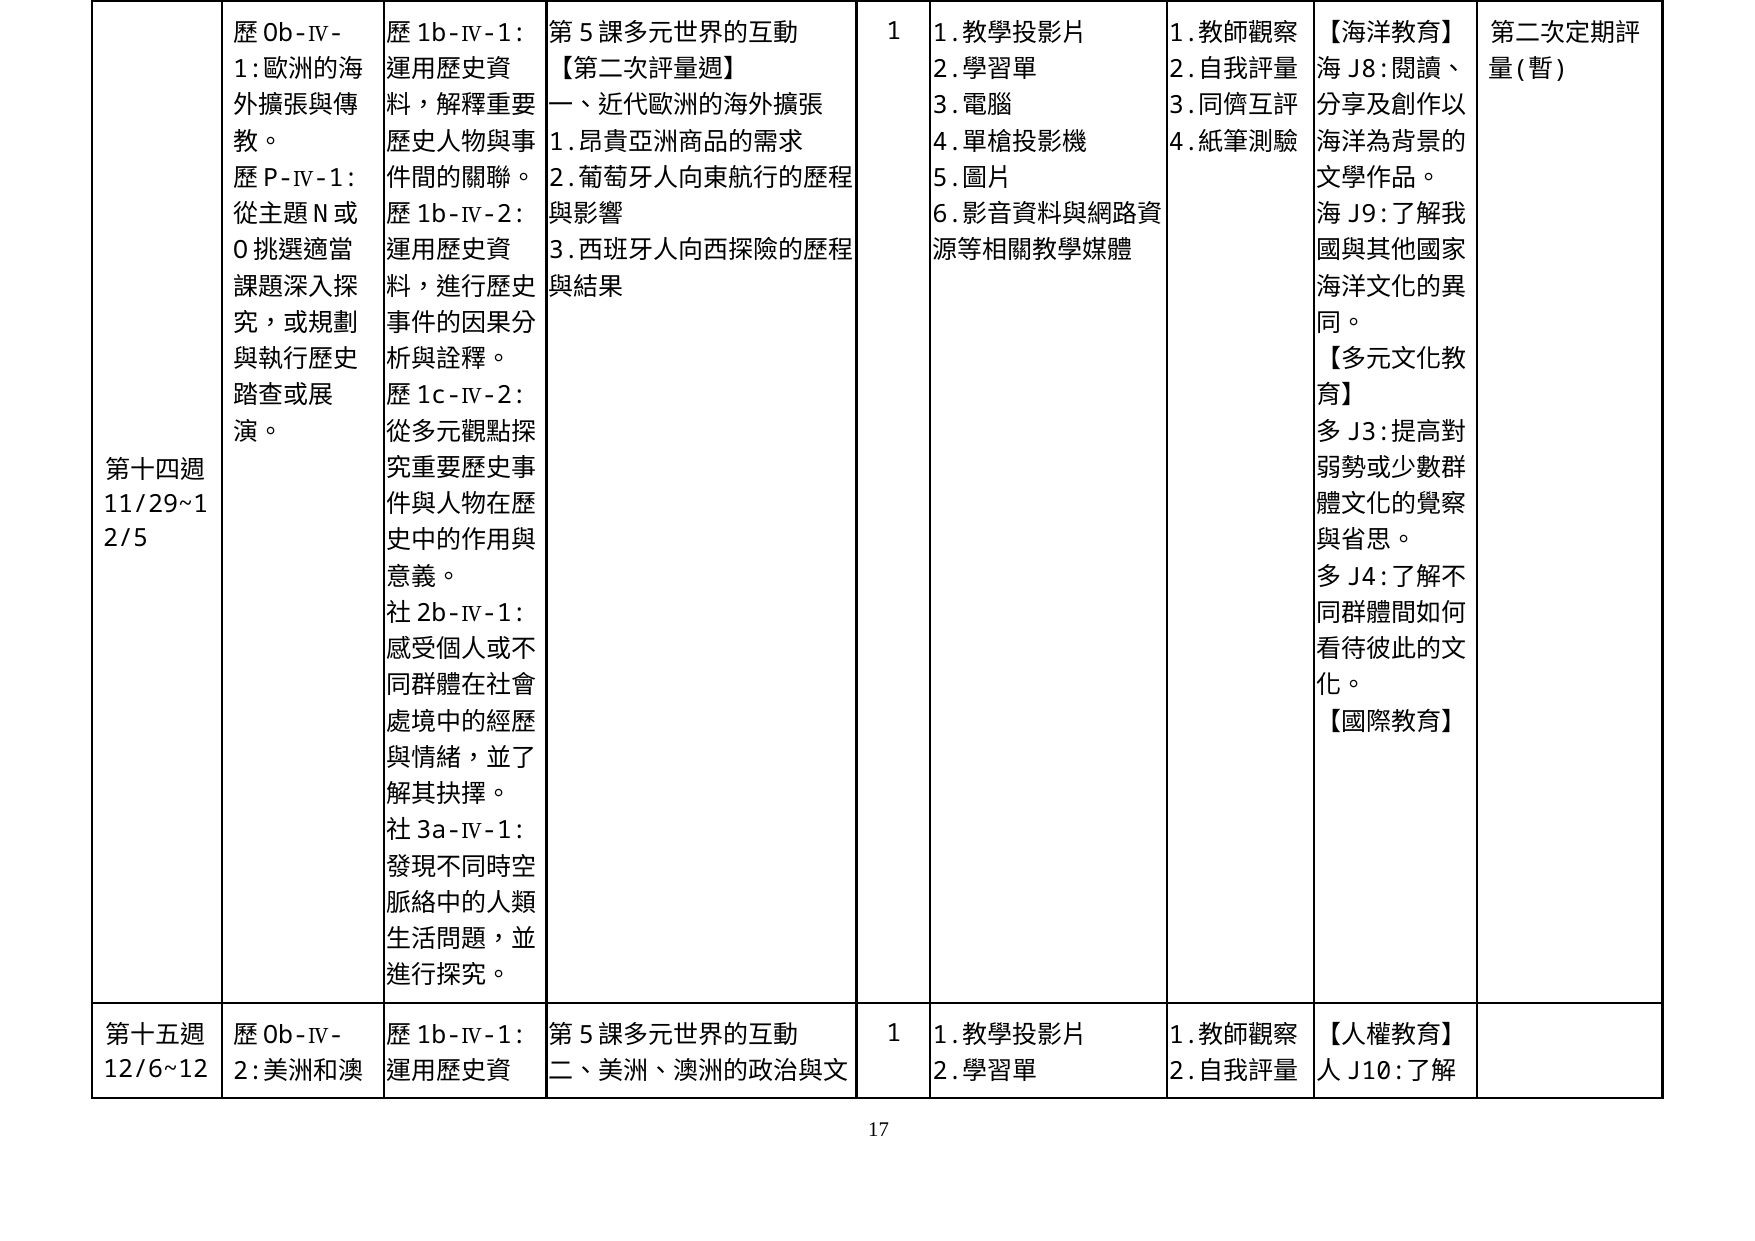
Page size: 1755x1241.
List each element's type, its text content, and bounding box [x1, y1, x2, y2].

table_cell 歷1b-Ⅳ-1:運用歷史資料，解釋重要歷史人物與事件間的關聯。 歷1b-Ⅳ-2:運用歷史資料，進行歷史事件的因果分析與詮釋。 歷1c-Ⅳ-2:從多元觀點探究重要歷史事件與人物在歷史中的作用與意義。 社2b-Ⅳ-1:感受個人或不同群體在社會處境中的經歷與情緒，並了解其抉擇。 社3a-Ⅳ-1:發現不同時空脈絡中的人類生活問題，並進行探究。 [385, 2, 545, 1002]
table_cell 歷Ob-Ⅳ-1:歐洲的海外擴張與傳教。 歷P-Ⅳ-1:從主題N或O挑選適當課題深入探究，或規劃與執行歷史踏查或展演。 [223, 2, 383, 1002]
table_cell 第十四週 11/29~12/5 [93, 2, 221, 1002]
table_cell 【人權教育】 人J10:了解 [1315, 1004, 1476, 1097]
table_cell 歷1b-Ⅳ-1:運用歷史資 [385, 1004, 545, 1097]
table_cell 第二次定期評量(暫) [1478, 2, 1661, 1002]
table_cell 第十五週 12/6~12 [93, 1004, 221, 1097]
table_cell 1.教學投影片 2.學習單 [931, 1004, 1166, 1097]
table_cell 1 [858, 1004, 929, 1097]
table_cell 【海洋教育】 海J8:閱讀、分享及創作以海洋為背景的文學作品。 海J9:了解我國與其他國家海洋文化的異同。 【多元文化教育】 多J3:提高對弱勢或少數群體文化的覺察與省思。 多J4:了解不同群體間如何看待彼此的文化。 【國際教育】 [1315, 2, 1476, 1002]
table_cell [1478, 1004, 1661, 1097]
table_cell 1 [858, 2, 929, 1002]
table_cell 1.教師觀察 2.自我評量 [1168, 1004, 1313, 1097]
table_cell 第5課多元世界的互動 【第二次評量週】 一、近代歐洲的海外擴張 1.昂貴亞洲商品的需求 2.葡萄牙人向東航行的歷程與影響 3.西班牙人向西探險的歷程與結果 [548, 2, 855, 1002]
table_cell 1.教學投影片 2.學習單 3.電腦 4.單槍投影機 5.圖片 6.影音資料與網路資源等相關教學媒體 [931, 2, 1166, 1002]
table_cell 第5課多元世界的互動 二、美洲、澳洲的政治與文 [548, 1004, 855, 1097]
table_cell 歷Ob-Ⅳ-2:美洲和澳 [223, 1004, 383, 1097]
table_cell 1.教師觀察 2.自我評量 3.同儕互評 4.紙筆測驗 [1168, 2, 1313, 1002]
